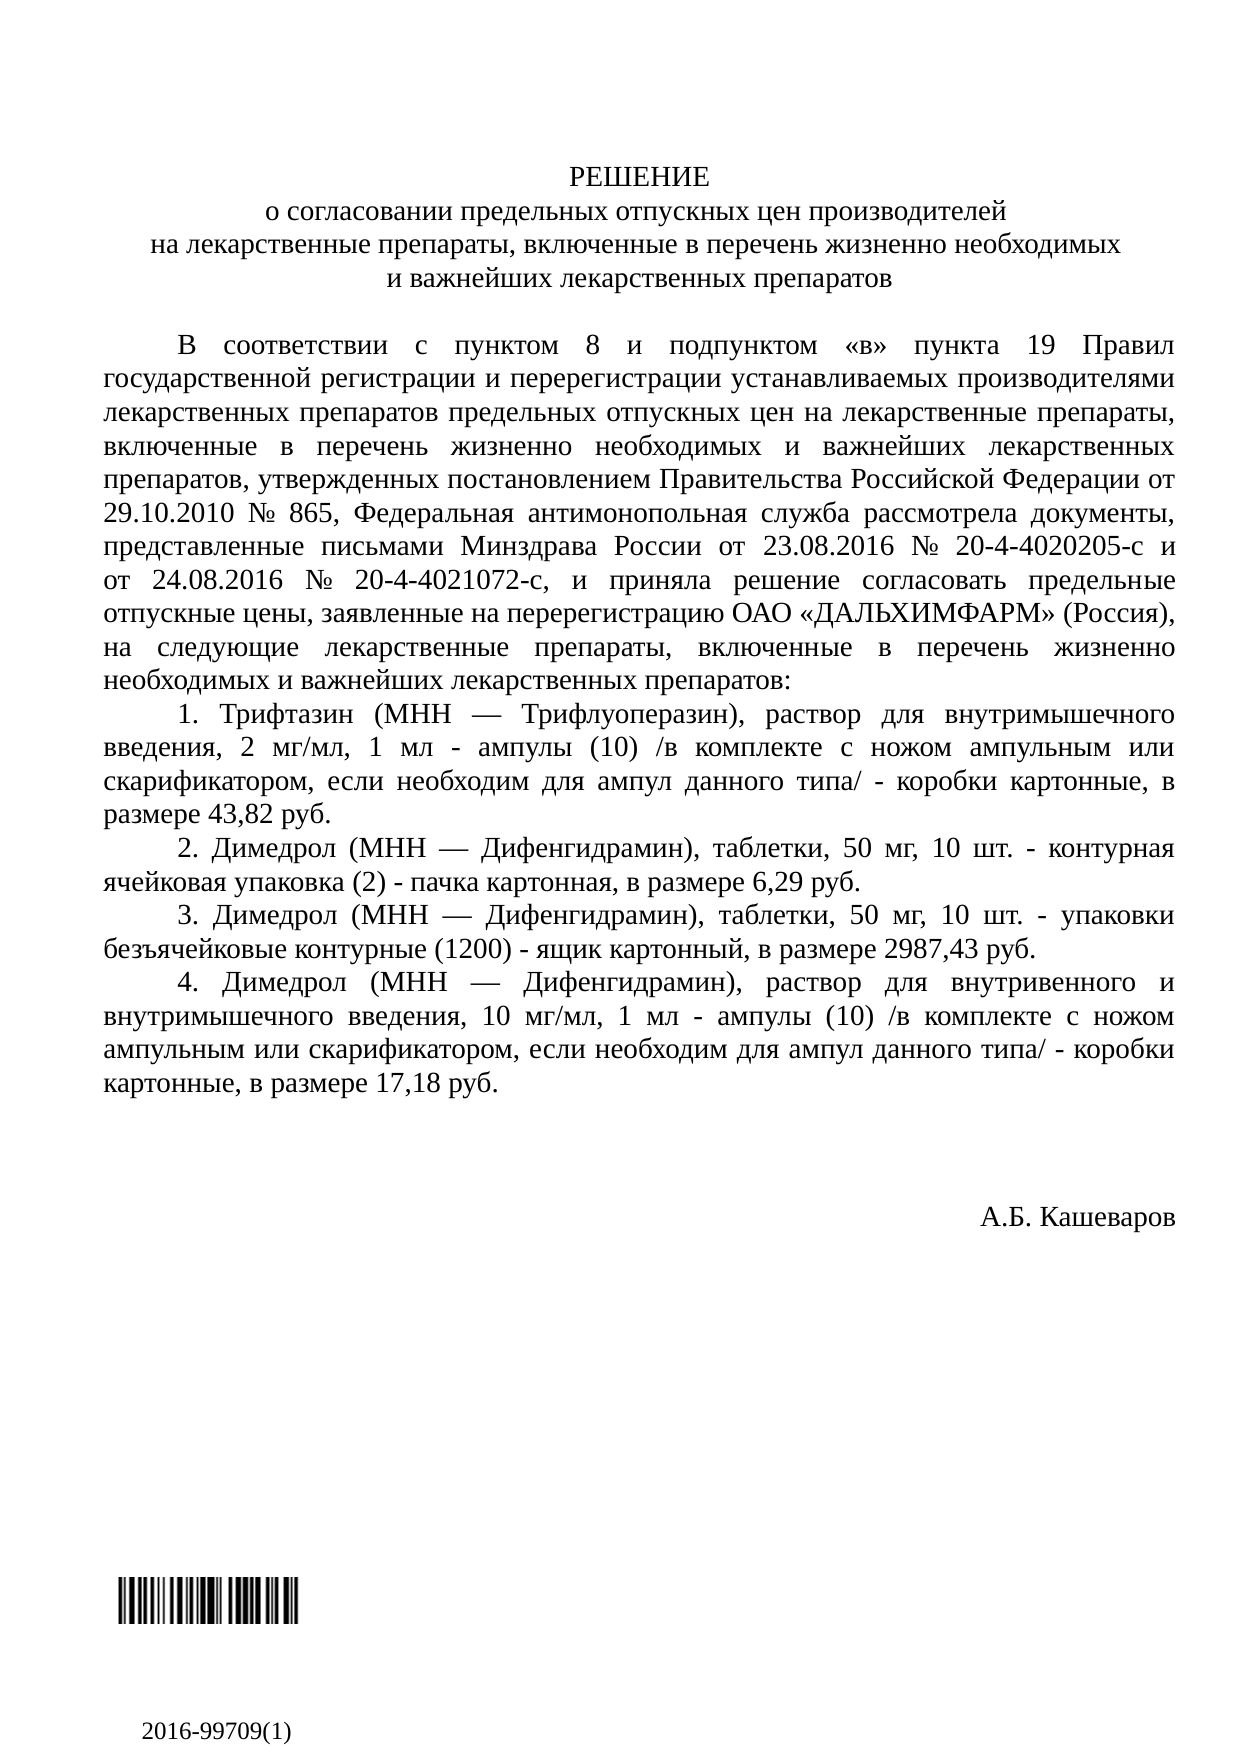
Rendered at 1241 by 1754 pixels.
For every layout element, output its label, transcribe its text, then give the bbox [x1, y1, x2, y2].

text 1. Трифтазин (МНН — Трифлуоперазин), раствор для внутримышечного введения, 2 мг/мл, 1 мл - ампулы (10) /в комплекте с ножом ампульным или скарификатором, если необходим для ампул данного типа/ - коробки картонные, в размере 43,82 руб. [103, 696, 1176, 830]
text РЕШЕНИЕ [103, 159, 1176, 193]
text о согласовании предельных отпускных цен производителей [103, 193, 1176, 226]
text А.Б. Кашеваров [103, 1199, 1176, 1233]
text В соответствии с пунктом 8 и подпунктом «в» пункта 19 Правил государственной регистрации и перерегистрации устанавливаемых производителями лекарственных препаратов предельных отпускных цен на лекарственные препараты, включенные в перечень жизненно необходимых и важнейших лекарственных препаратов, утвержденных постановлением Правительства Российской Федерации от 29.10.2010 № 865, Федеральная антимонопольная служба рассмотрела документы, представленные письмами Минздрава России от 23.08.2016 № 20-4-4020205-с и от 24.08.2016 № 20-4-4021072-с, и приняла решение согласовать предельные отпускные цены, заявленные на перерегистрацию ОАО «ДАЛЬХИМФАРМ» (Россия), на следующие лекарственные препараты, включенные в перечень жизненно необходимых и важнейших лекарственных препаратов: [103, 327, 1176, 696]
text 2. Димедрол (МНН — Дифенгидрамин), таблетки, 50 мг, 10 шт. - контурная ячейковая упаковка (2) - пачка картонная, в размере 6,29 руб. [103, 830, 1176, 897]
text 4. Димедрол (МНН — Дифенгидрамин), раствор для внутривенного и внутримышечного введения, 10 мг/мл, 1 мл - ампулы (10) /в комплекте с ножом ампульным или скарификатором, если необходим для ампул данного типа/ - коробки картонные, в размере 17,18 руб. [103, 964, 1176, 1098]
text на лекарственные препараты, включенные в перечень жизненно необходимых [103, 226, 1176, 260]
picture [103, 1577, 316, 1624]
text и важнейших лекарственных препаратов [103, 260, 1176, 293]
text 3. Димедрол (МНН — Дифенгидрамин), таблетки, 50 мг, 10 шт. - упаковки безъячейковые контурные (1200) - ящик картонный, в размере 2987,43 руб. [103, 897, 1176, 964]
